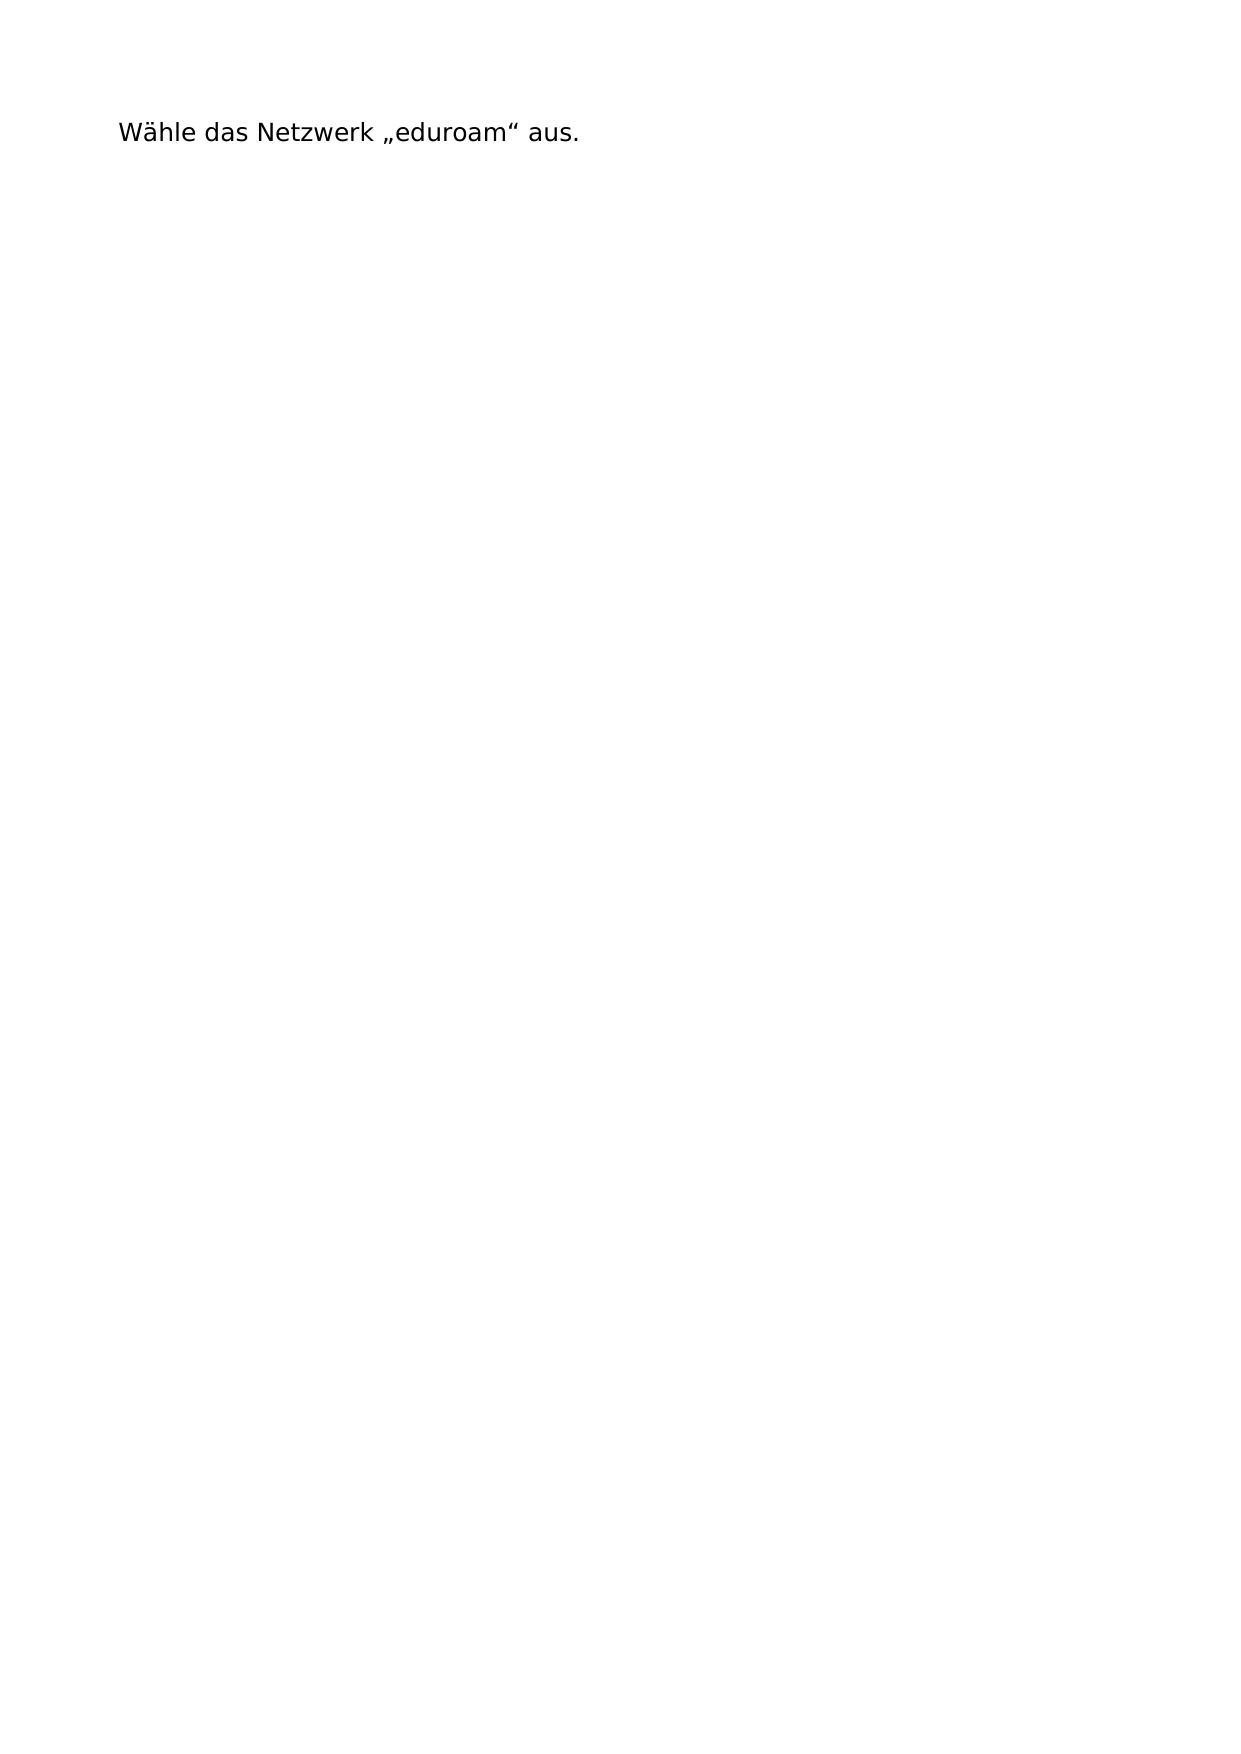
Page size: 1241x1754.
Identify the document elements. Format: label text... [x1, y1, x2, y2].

text Wähle das Netzwerk „eduroam“ aus. [118, 118, 1122, 147]
